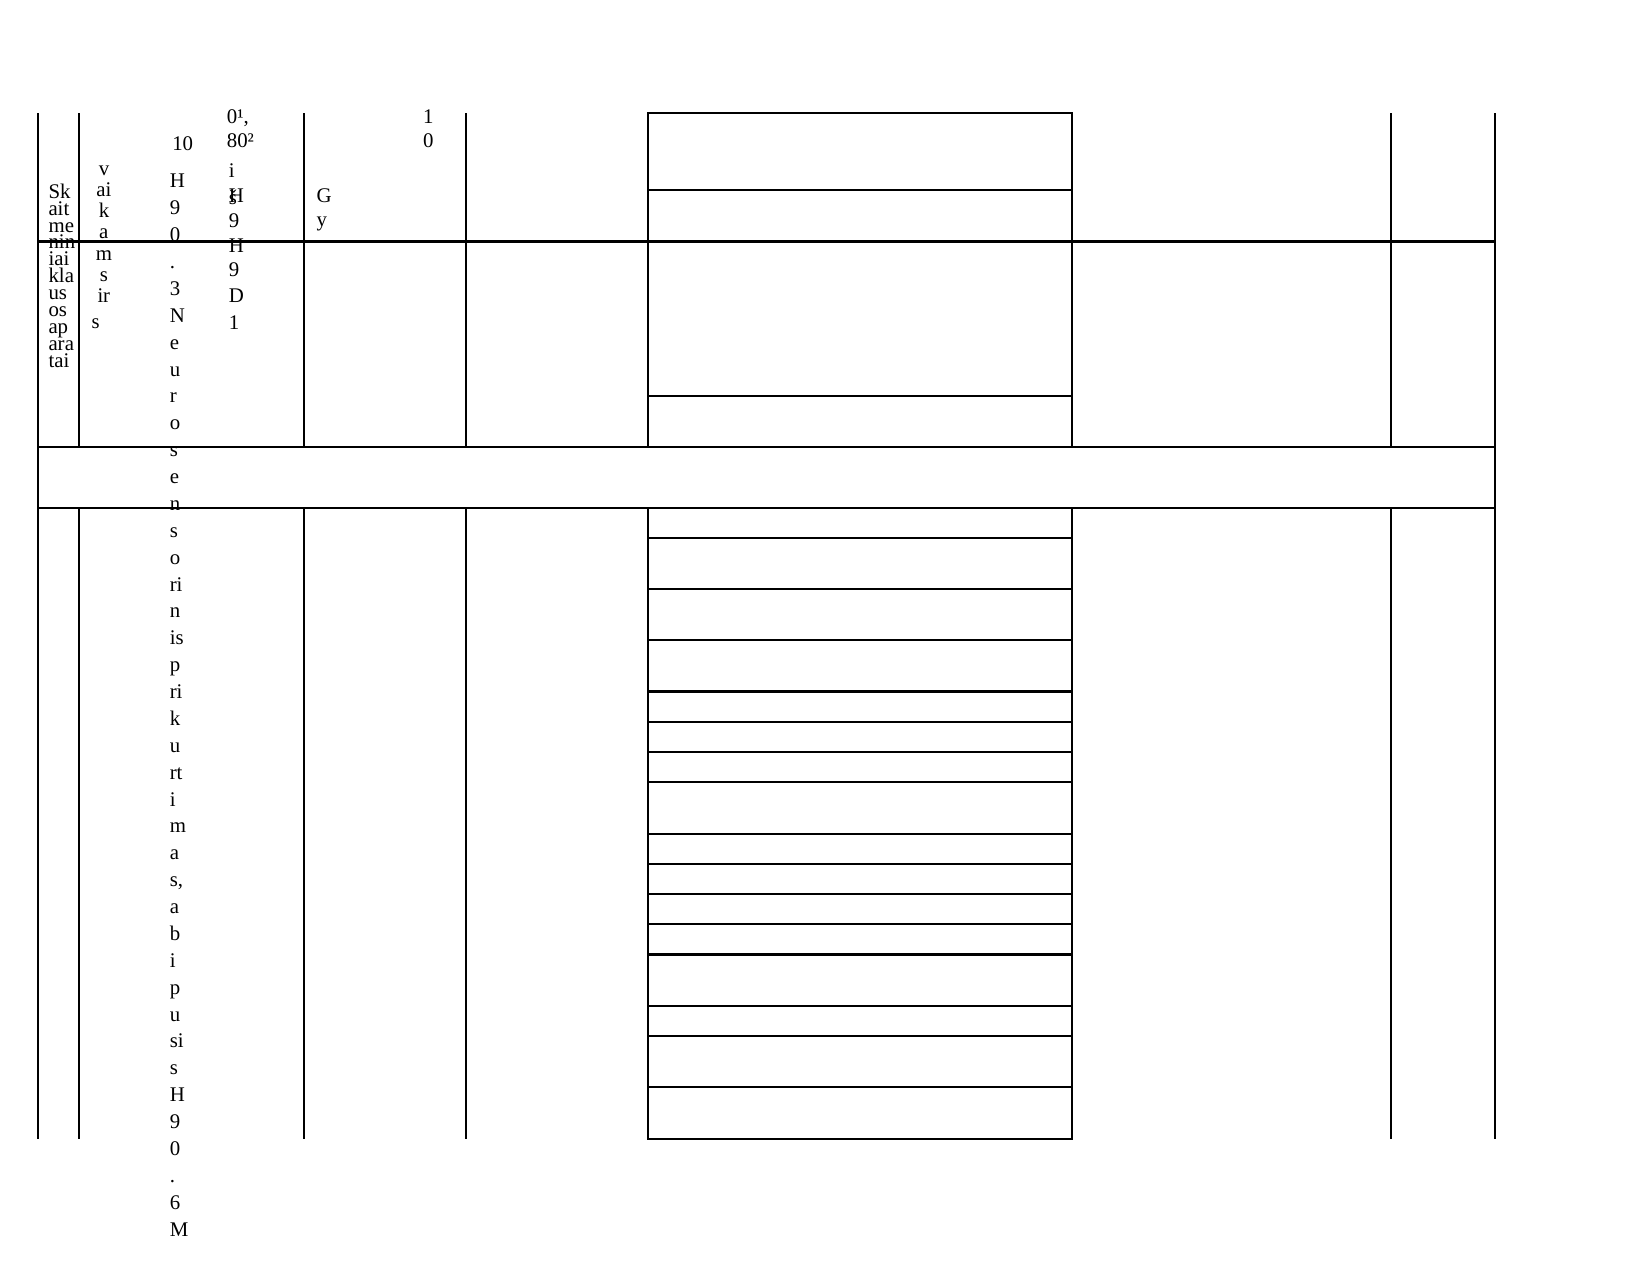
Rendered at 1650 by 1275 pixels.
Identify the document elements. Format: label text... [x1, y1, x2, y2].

text ms ir [95, 243, 112, 307]
text ) [95, 334, 116, 358]
text 0¹, 80² [227, 104, 257, 152]
text 10 [172, 131, 202, 155]
text 67 Skaitmeniniai klausos aparatai [48, 158, 76, 240]
text vaika [95, 158, 112, 240]
text H90.3 Neurosensorinis prikurtimas, abipusis H90.6 Mišrus kondukcinis ir neurosensorinis prikurtimas, abipusis [169, 243, 184, 446]
text 67 Skaitmeniniai klausos aparatai [48, 243, 76, 372]
text H90.3 Neurosensorinis prikurtimas, abipusis H90.6 Mišrus kondukcinis ir neurosensorinis prikurtimas, abipusis [169, 509, 184, 1241]
